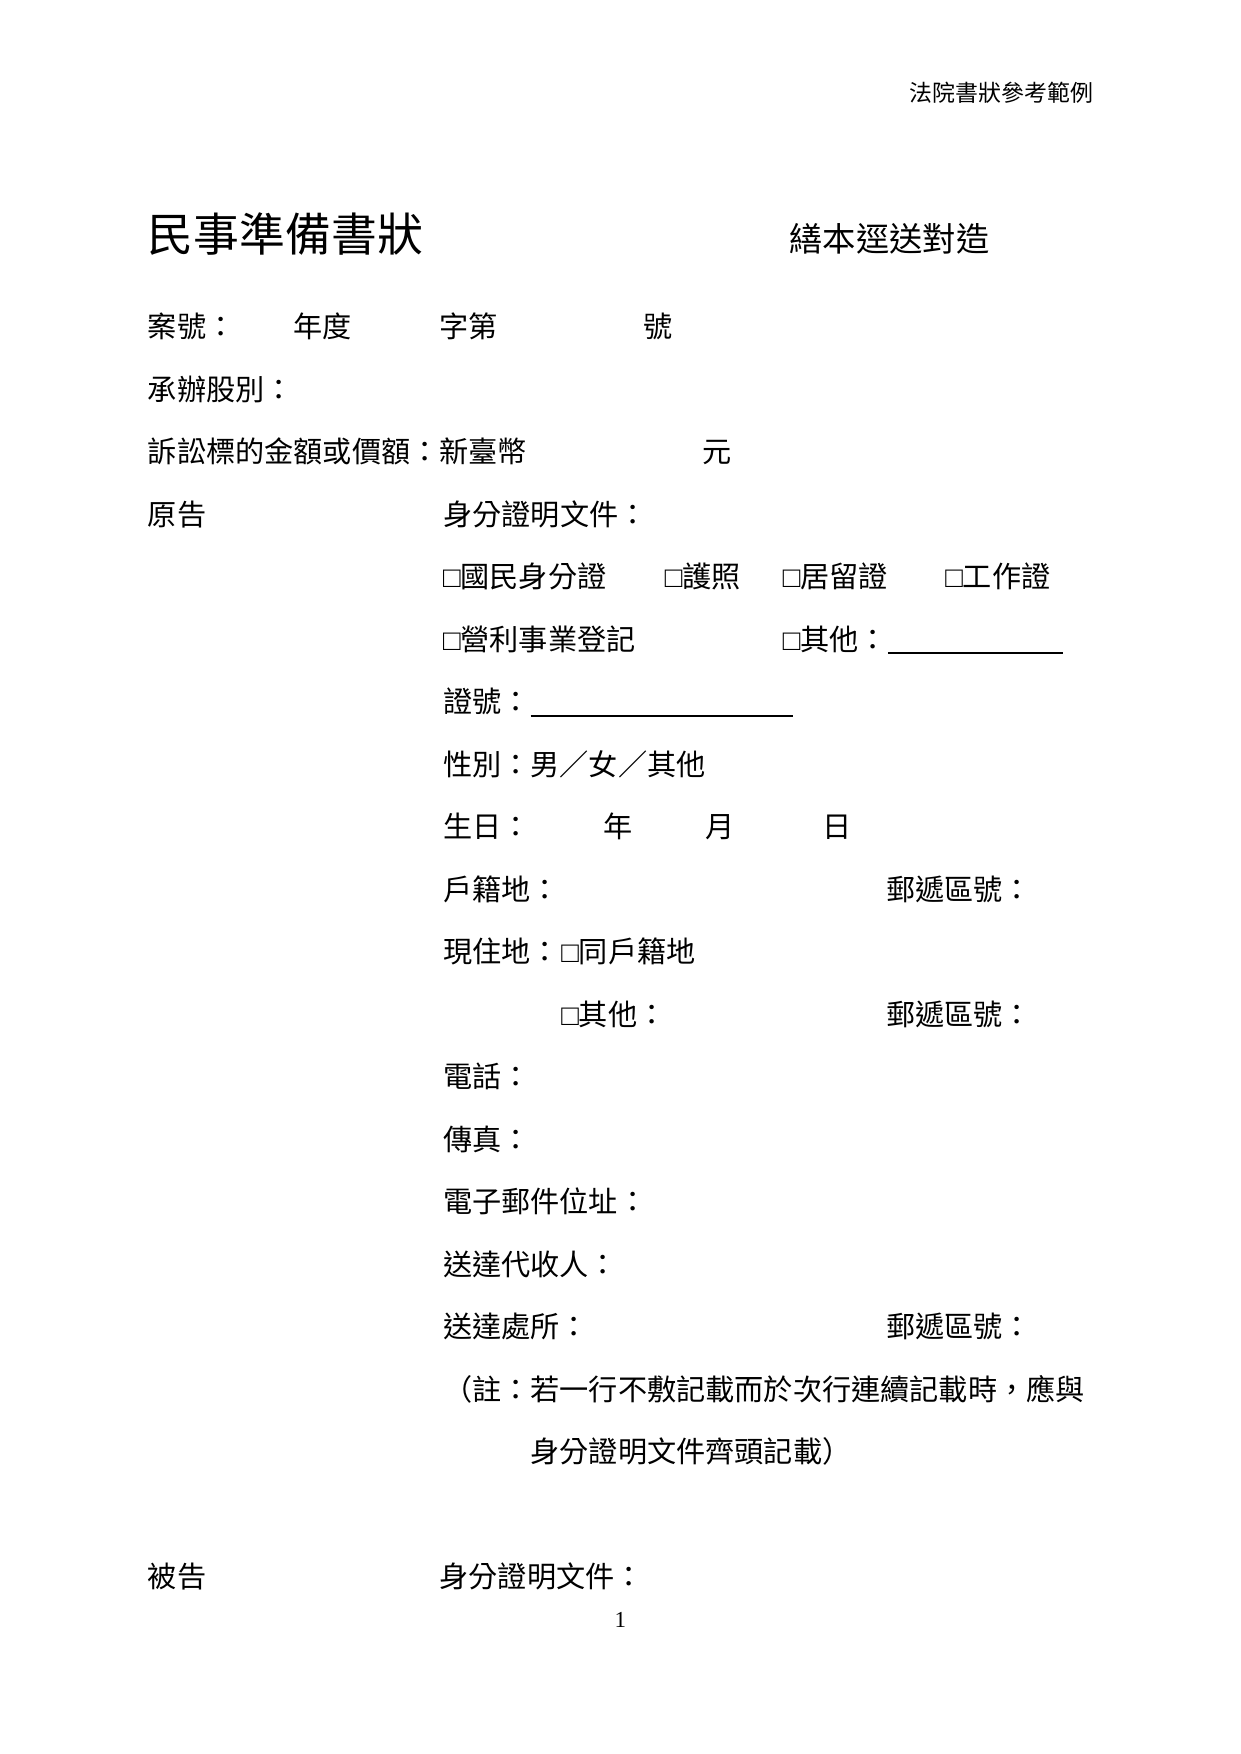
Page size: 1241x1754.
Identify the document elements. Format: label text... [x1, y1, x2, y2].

text 現住地： □同戶籍地 [443, 908, 1092, 971]
text 承辦股別： [148, 346, 1092, 408]
text （註：若一行不敷記載而於次行連續記載時，應與身分證明文件齊頭記載） [443, 1346, 1092, 1471]
text 送達代收人： [443, 1221, 1092, 1283]
text 戶籍地： 郵遞區號： [443, 846, 1092, 908]
text 證號： [443, 658, 1092, 721]
text 送達處所： 郵遞區號： [443, 1283, 1092, 1346]
text 民事準備書狀 繕本逕送對造 [148, 158, 1092, 283]
text 原告 身分證明文件： [148, 471, 1092, 533]
text 性別：男∕女∕其他 [443, 721, 1092, 783]
text □國民身分證 □護照 □居留證 □工作證 [443, 533, 1092, 596]
text 訴訟標的金額或價額：新臺幣 元 [148, 408, 1092, 471]
text 被告 身分證明文件： [148, 1533, 1092, 1596]
text 電話： [443, 1033, 1092, 1096]
text □其他： 郵遞區號： [443, 971, 1092, 1033]
text □營利事業登記 □其他： [443, 596, 1092, 658]
text 傳真： [443, 1096, 1092, 1158]
text 案號： 年度 字第 號 [148, 283, 1092, 346]
text 生日： 年 月 日 [443, 783, 1092, 846]
text 電子郵件位址： [443, 1158, 1092, 1221]
